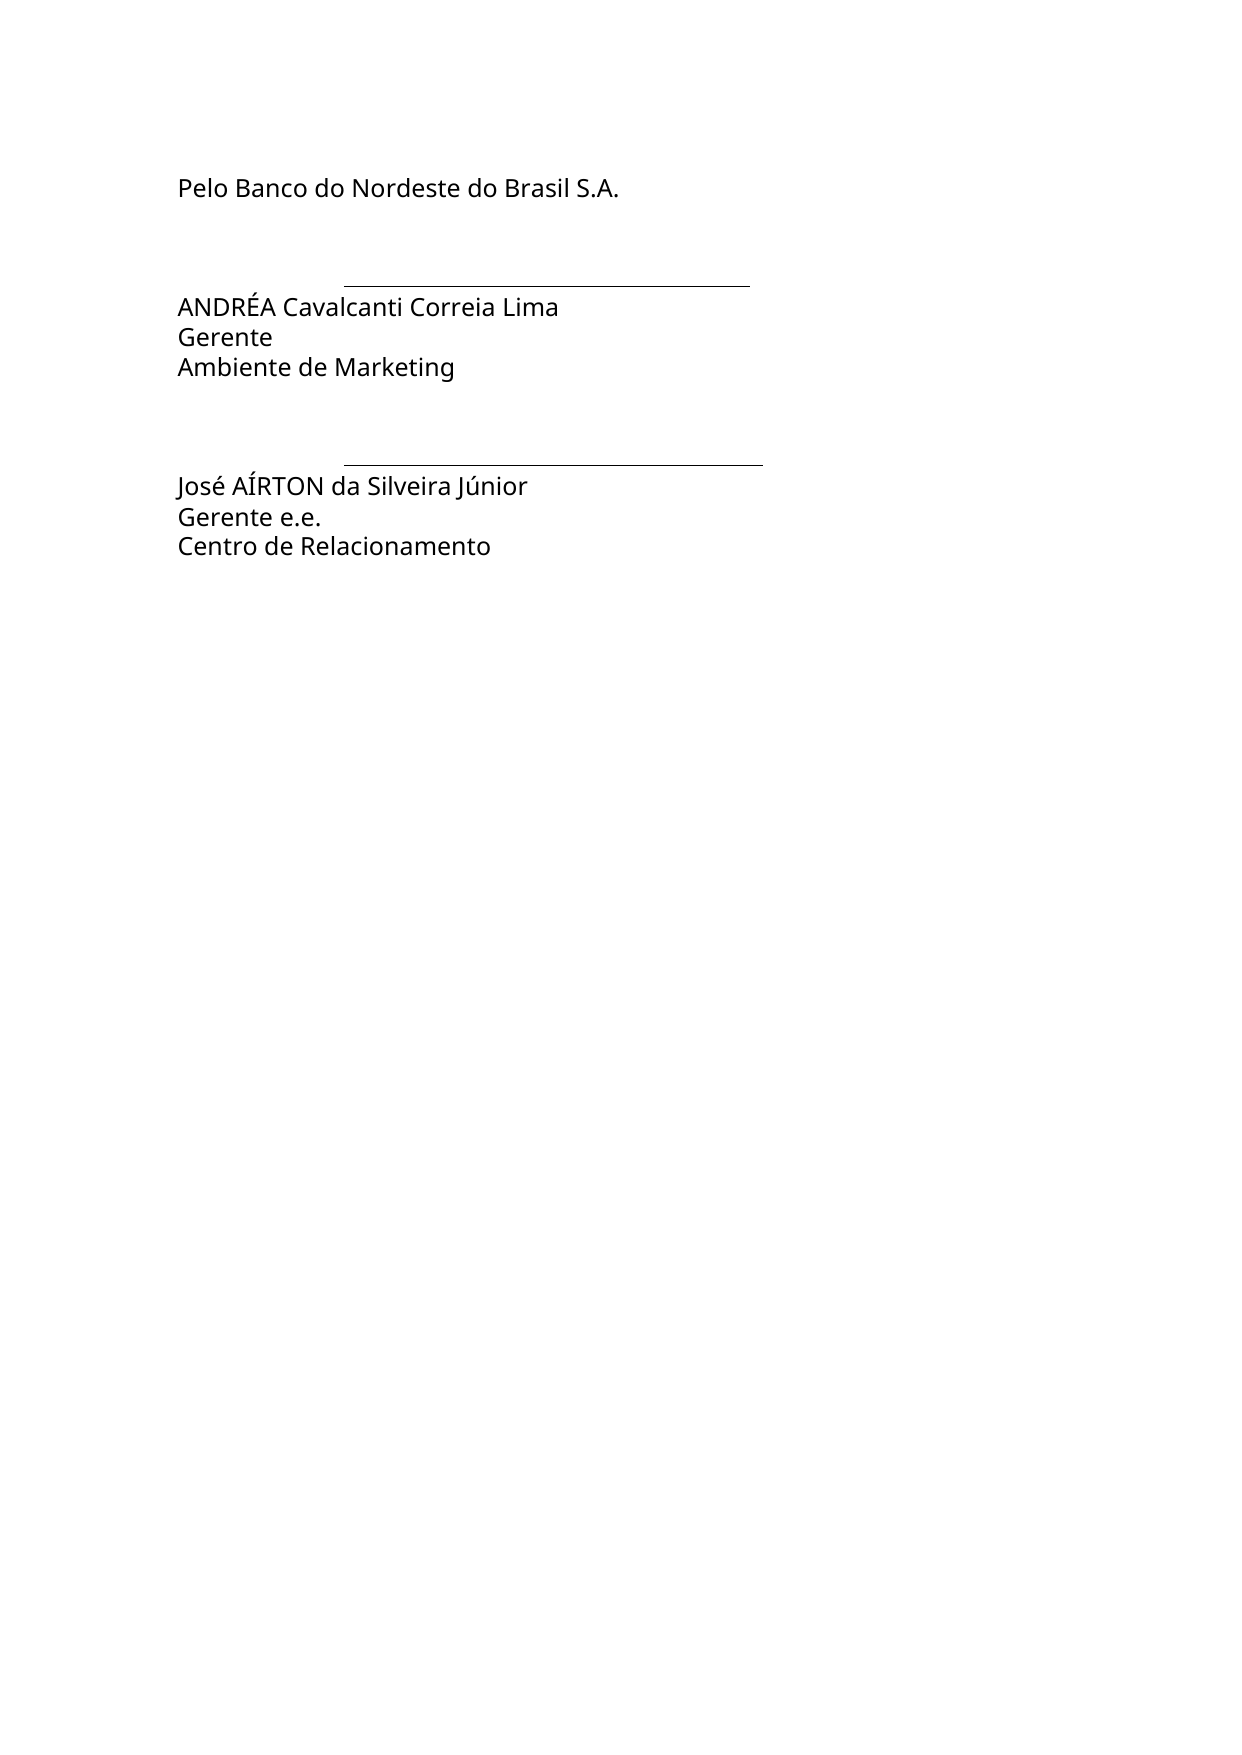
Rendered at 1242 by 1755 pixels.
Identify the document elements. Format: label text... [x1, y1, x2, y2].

text Gerente [177, 324, 1069, 353]
text José AÍRTON da Silveira Júnior [177, 469, 1069, 503]
text Gerente e.e. [177, 503, 1069, 532]
text Centro de Relacionamento [177, 532, 1069, 561]
text Pelo Banco do Nordeste do Brasil S.A. [177, 174, 1069, 202]
text Ambiente de Marketing [177, 353, 1069, 381]
text ANDRÉA Cavalcanti Correia Lima [177, 289, 1069, 324]
